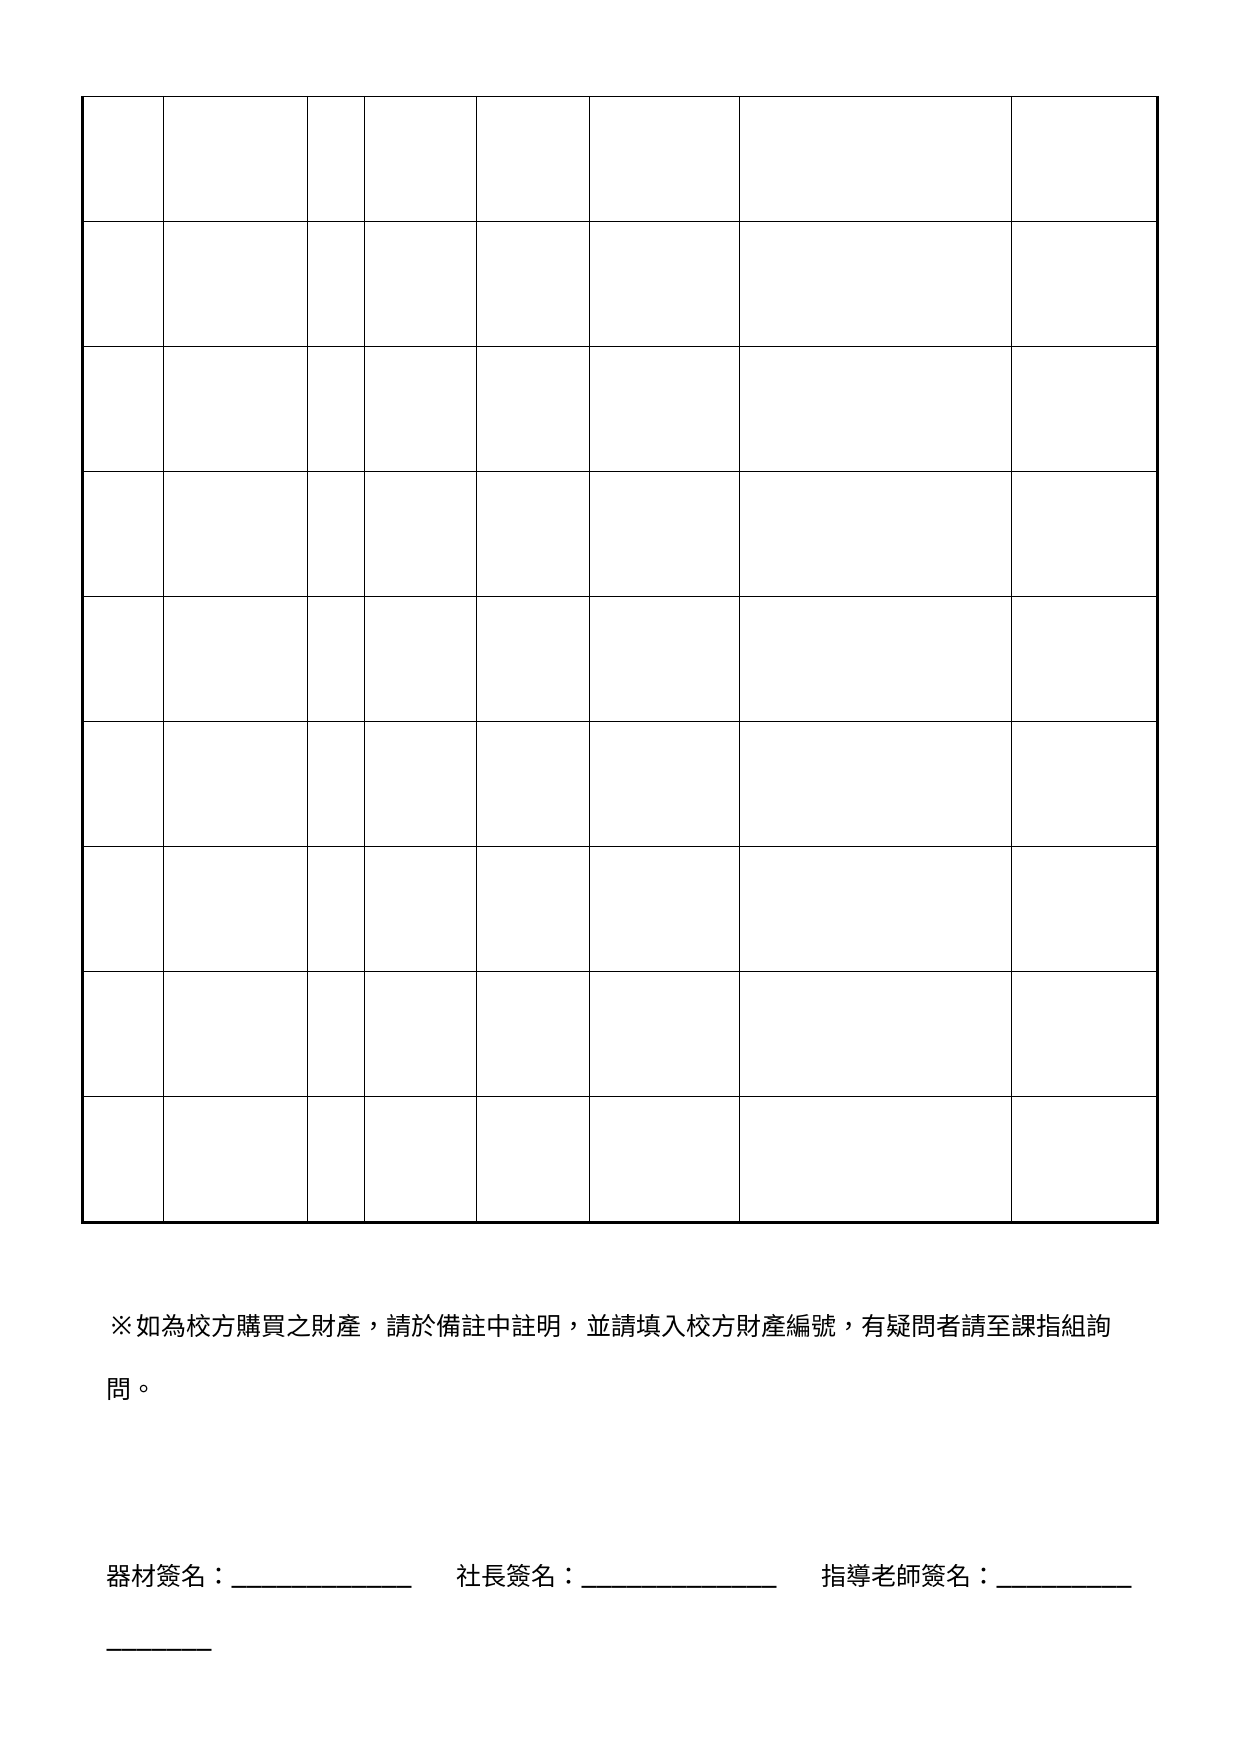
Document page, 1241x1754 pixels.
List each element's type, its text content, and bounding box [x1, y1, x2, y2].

table_cell [308, 347, 364, 471]
table_cell [84, 722, 163, 846]
table_cell [740, 597, 1011, 721]
table_cell [365, 222, 476, 346]
table_cell [84, 347, 163, 471]
table_cell [365, 1097, 476, 1221]
table_cell [590, 847, 739, 971]
table_cell [164, 222, 307, 346]
table_cell [1012, 597, 1156, 721]
table_cell [365, 97, 476, 221]
table_cell [164, 347, 307, 471]
table_cell [164, 597, 307, 721]
table_cell [308, 972, 364, 1096]
table_cell [590, 222, 739, 346]
table_cell [740, 222, 1011, 346]
table_cell [1012, 722, 1156, 846]
table_cell [477, 972, 589, 1096]
table_cell [365, 597, 476, 721]
table_cell [477, 347, 589, 471]
table_cell [477, 222, 589, 346]
table_cell [164, 972, 307, 1096]
table_cell [365, 347, 476, 471]
table_cell [740, 97, 1011, 221]
table_cell [365, 847, 476, 971]
table_cell [1012, 347, 1156, 471]
table_cell [84, 972, 163, 1096]
text 器材簽名：____________ 社長簽名：_____________ 指導老師簽名：________________ [106, 1533, 1134, 1658]
table_cell [1012, 972, 1156, 1096]
table_cell [477, 597, 589, 721]
table_cell [590, 97, 739, 221]
table_cell [590, 1097, 739, 1221]
table_cell [308, 472, 364, 596]
table_cell [308, 597, 364, 721]
table_cell [477, 722, 589, 846]
table_cell [84, 472, 163, 596]
table_cell [365, 472, 476, 596]
table_cell [477, 97, 589, 221]
table_cell [164, 1097, 307, 1221]
table_cell [740, 847, 1011, 971]
table_cell [590, 597, 739, 721]
table_cell [308, 97, 364, 221]
table_cell [164, 97, 307, 221]
table_cell [590, 472, 739, 596]
table_cell [1012, 1097, 1156, 1221]
table_cell [1012, 847, 1156, 971]
table_cell [308, 722, 364, 846]
table_cell [740, 347, 1011, 471]
table_cell [590, 972, 739, 1096]
table_cell [740, 1097, 1011, 1221]
table_cell [590, 347, 739, 471]
text ※如為校方購買之財產，請於備註中註明，並請填入校方財產編號，有疑問者請至課指組詢問。 [106, 1283, 1134, 1408]
table_cell [164, 472, 307, 596]
table_cell [308, 222, 364, 346]
table_cell [477, 472, 589, 596]
table_cell [164, 847, 307, 971]
table_cell [84, 1097, 163, 1221]
table_cell [740, 472, 1011, 596]
table_cell [84, 222, 163, 346]
table_cell [590, 722, 739, 846]
table_cell [308, 1097, 364, 1221]
table_cell [1012, 97, 1156, 221]
table_cell [1012, 222, 1156, 346]
table_cell [365, 972, 476, 1096]
table_cell [84, 597, 163, 721]
table_cell [365, 722, 476, 846]
table_cell [308, 847, 364, 971]
table_cell [740, 972, 1011, 1096]
table_cell [84, 97, 163, 221]
table_cell [84, 847, 163, 971]
table_cell [740, 722, 1011, 846]
table_cell [477, 847, 589, 971]
table_cell [164, 722, 307, 846]
table_cell [1012, 472, 1156, 596]
table_cell [477, 1097, 589, 1221]
